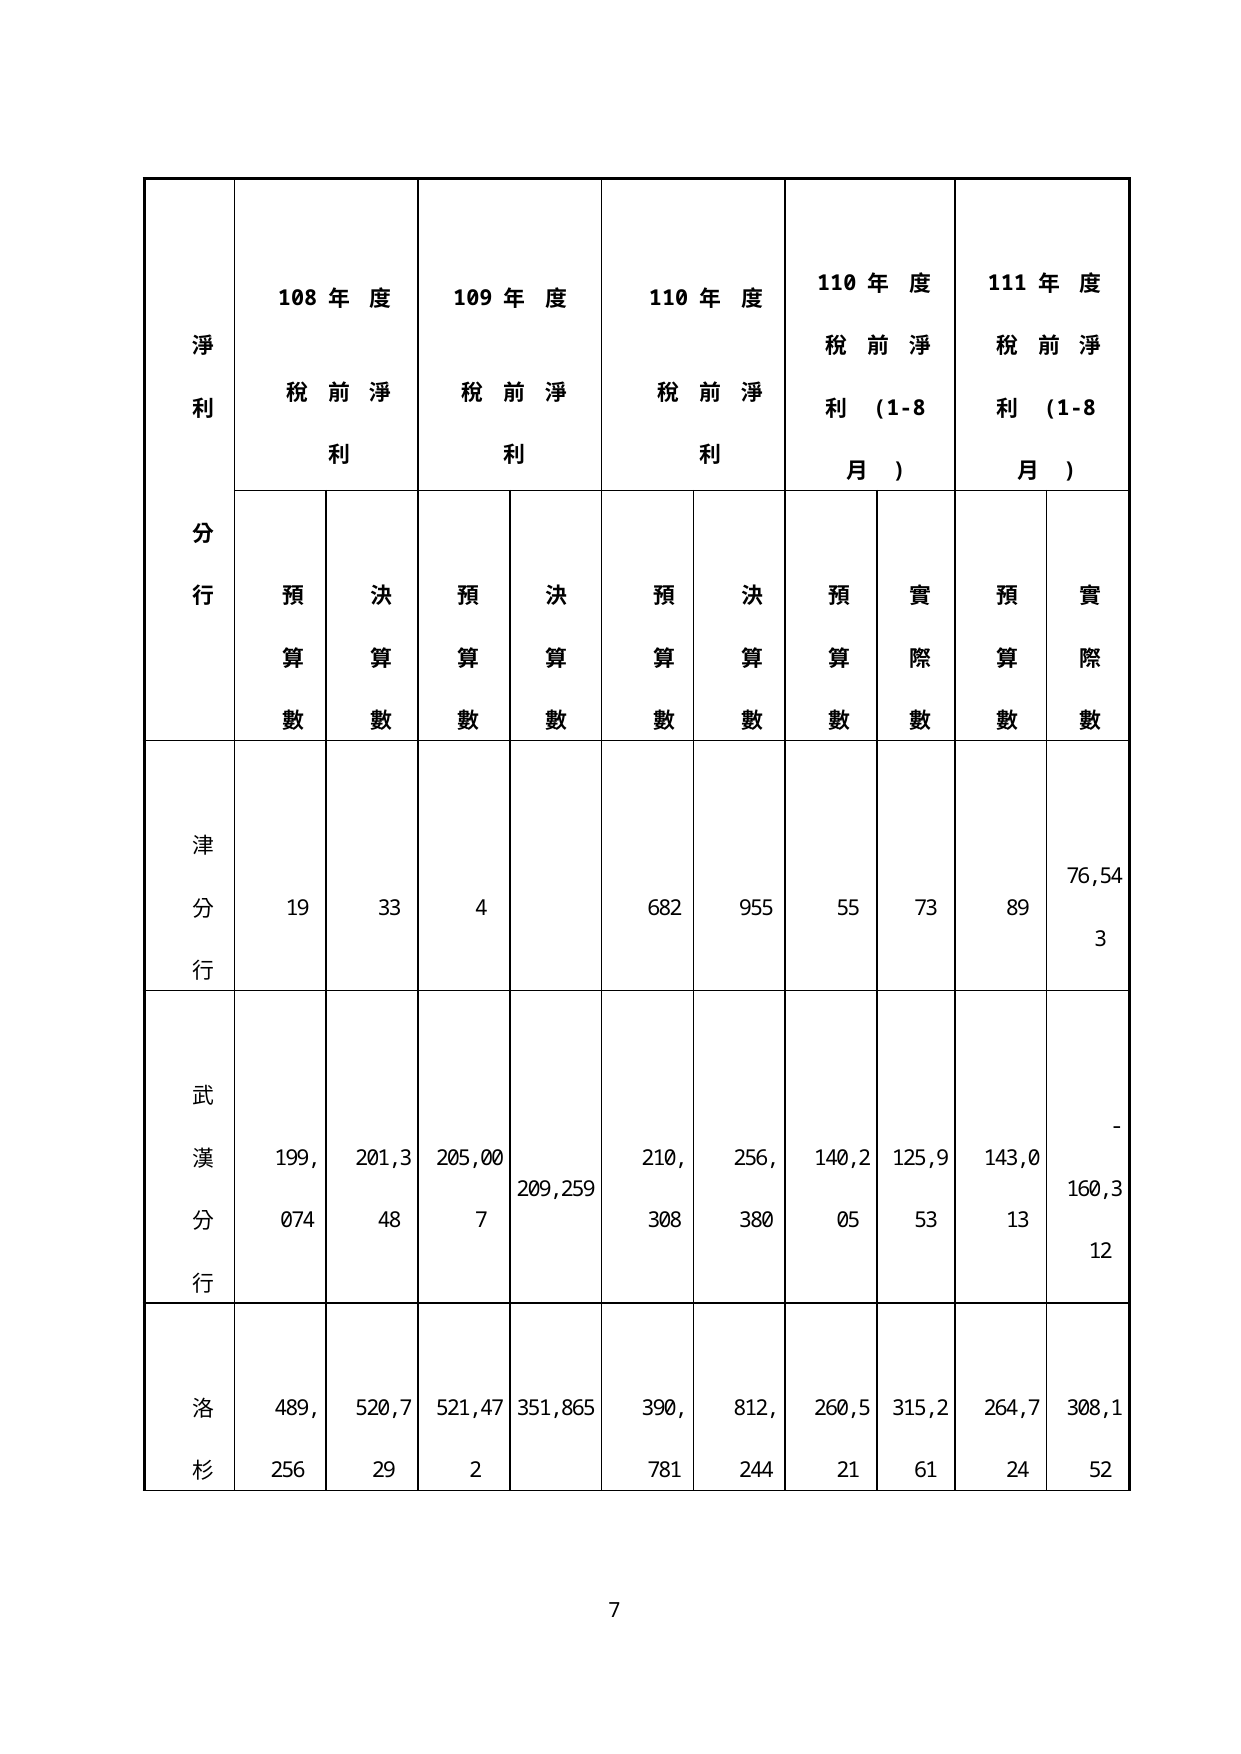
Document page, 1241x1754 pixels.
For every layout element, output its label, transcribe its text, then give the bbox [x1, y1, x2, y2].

table_cell 19 [235, 741, 325, 990]
table_cell 256,380 [694, 991, 784, 1302]
table_cell 125,953 [878, 991, 954, 1302]
table_cell -76,543 [1047, 741, 1128, 990]
table_cell 89 [956, 741, 1046, 990]
table_cell 812,244 [694, 1304, 784, 1490]
table_cell 預算數 [419, 491, 509, 740]
table_cell 實際數 [878, 491, 954, 740]
table_cell 4 [419, 741, 509, 990]
table_cell 264,724 [956, 1304, 1046, 1490]
table_cell 521,472 [419, 1304, 509, 1490]
table_cell 實際數 [1047, 491, 1128, 740]
table_cell [511, 741, 601, 990]
table_header 110年度稅前淨利(1-8月) [786, 180, 954, 490]
table_header 110年度 稅前淨利 [602, 180, 784, 490]
table_cell 73 [878, 741, 954, 990]
table_cell 143,013 [956, 991, 1046, 1302]
table_cell 209,259 [511, 991, 601, 1302]
table_cell 682 [602, 741, 693, 990]
table_cell -160,312 [1047, 991, 1128, 1302]
table_cell 武漢分行 [146, 991, 234, 1302]
table_cell 315,261 [878, 1304, 954, 1490]
table_cell 決算數 [511, 491, 601, 740]
table_header 109年度 稅前淨利 [419, 180, 601, 490]
table_header 111年度稅前淨利(1-8月) [956, 180, 1128, 490]
table_cell 津分行 [146, 741, 234, 990]
table_cell 955 [694, 741, 784, 990]
table_cell 55 [786, 741, 876, 990]
table_cell 洛杉 [146, 1304, 234, 1490]
table_cell 489,256 [235, 1304, 325, 1490]
table_cell 預算數 [602, 491, 693, 740]
table_cell 520,729 [327, 1304, 417, 1490]
table_cell 預算數 [956, 491, 1046, 740]
table_cell 決算數 [694, 491, 784, 740]
table_cell 205,007 [419, 991, 509, 1302]
table_cell 140,205 [786, 991, 876, 1302]
table_cell 390,781 [602, 1304, 693, 1490]
table_cell 預算數 [786, 491, 876, 740]
table_cell 308,152 [1047, 1304, 1128, 1490]
table_cell 260,521 [786, 1304, 876, 1490]
table_cell 決算數 [327, 491, 417, 740]
table_header 淨利 分行 [146, 180, 234, 740]
table_header 108年度 稅前淨利 [235, 180, 417, 490]
table_cell 預算數 [235, 491, 325, 740]
table_cell 210,308 [602, 991, 693, 1302]
table_cell 201,348 [327, 991, 417, 1302]
table_cell 199,074 [235, 991, 325, 1302]
table_cell 351,865 [511, 1304, 601, 1490]
table_cell 33 [327, 741, 417, 990]
